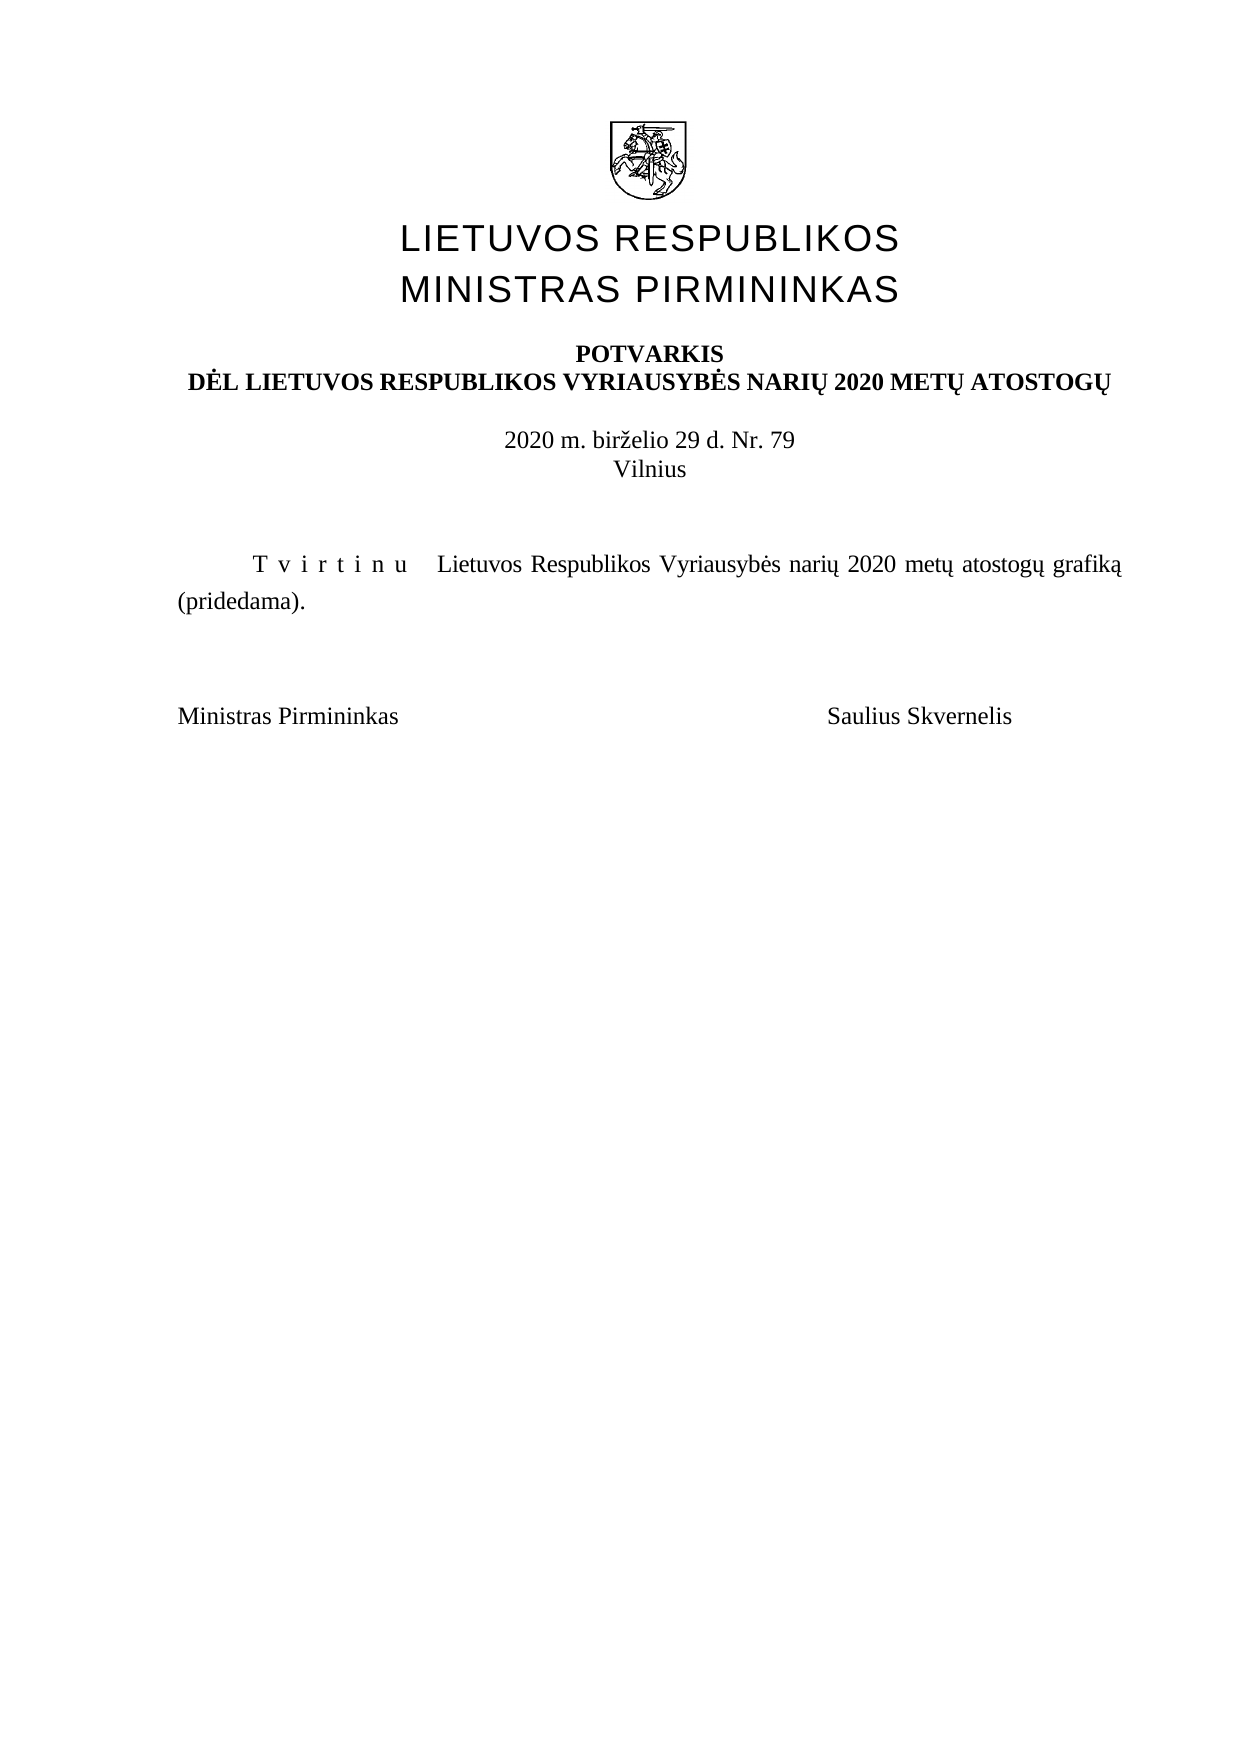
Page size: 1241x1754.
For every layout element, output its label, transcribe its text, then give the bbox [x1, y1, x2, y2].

text DĖL LIETUVOS RESPUBLIKOS VYRIAUSYBĖS NARIŲ 2020 METŲ ATOSTOGŲ [177, 367, 1122, 396]
text 2020 m. birželio 29 d. Nr. 79 [177, 425, 1122, 454]
text POTVARKIS [177, 339, 1122, 367]
text Ministras Pirmininkas Saulius Skvernelis [177, 701, 1122, 730]
text MINISTRAS PIRMININKAS [177, 267, 1122, 310]
text Vilnius [177, 454, 1122, 482]
text LIETUVOS RESPUBLIKOS [177, 216, 1122, 259]
text Tvirtinu Lietuvos Respublikos Vyriausybės narių 2020 metų atostogų grafiką (pridedama). [177, 540, 1122, 615]
